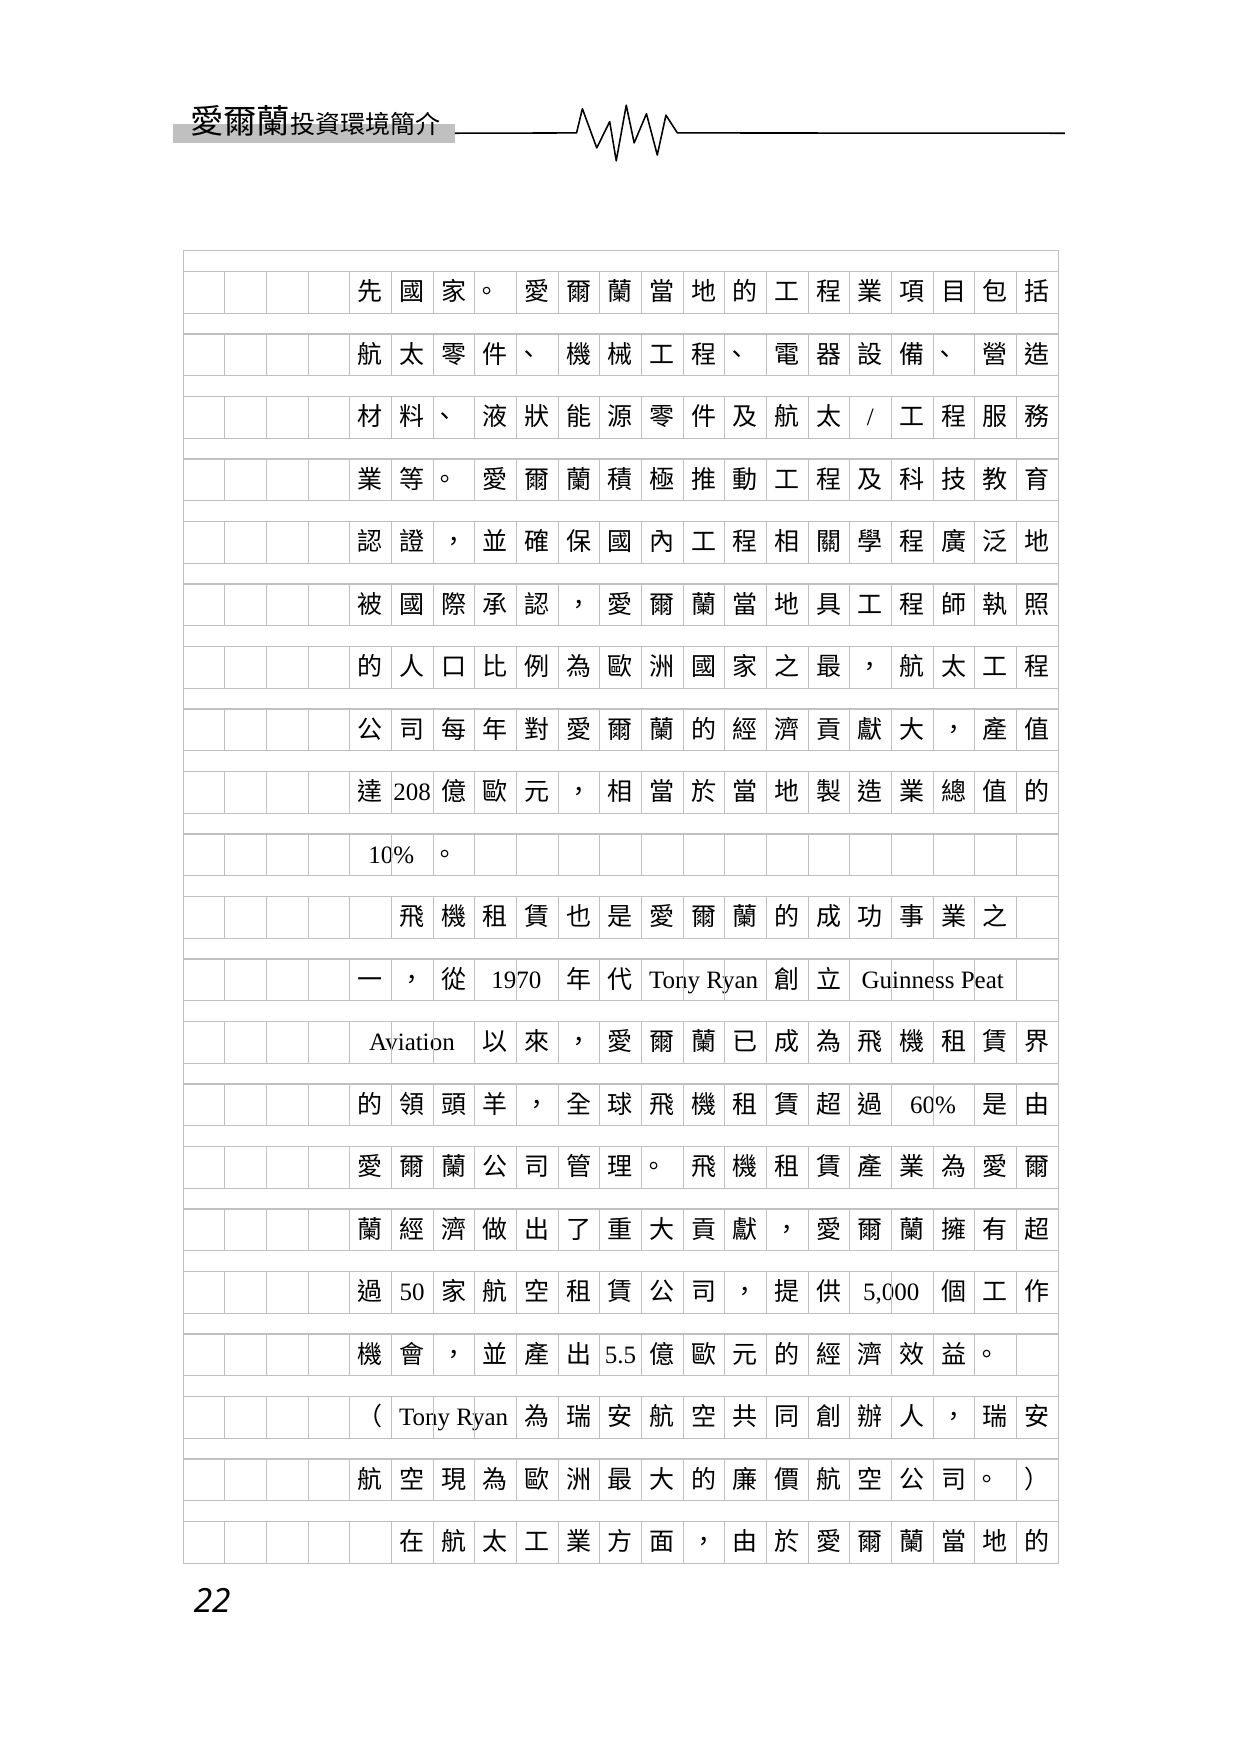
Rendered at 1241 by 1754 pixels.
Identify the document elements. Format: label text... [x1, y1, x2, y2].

text 飛機租賃也是愛爾蘭的成功事業之一，從1970年代Tony Ryan創立Guinness Peat Aviation以來，愛爾蘭已成為飛機租賃界的領頭羊，全球飛機租賃超過60%是由愛爾蘭公司管理。飛機租賃產業為愛爾蘭經濟做出了重大貢獻，愛爾蘭擁有超過50家航空租賃公司，提供5,000個工作機會，並產出5.5億歐元的經濟效益。（Tony Ryan為瑞安航空共同創辦人，瑞安航空現為歐洲最大的廉價航空公司。） [330, 939, 1058, 958]
text 飛機租賃也是愛爾蘭的成功事業之一，從1970年代Tony Ryan創立Guinness Peat Aviation以來，愛爾蘭已成為飛機租賃界的領頭羊，全球飛機租賃超過60%是由愛爾蘭公司管理。飛機租賃產業為愛爾蘭經濟做出了重大貢獻，愛爾蘭擁有超過50家航空租賃公司，提供5,000個工作機會，並產出5.5億歐元的經濟效益。（Tony Ryan為瑞安航空共同創辦人，瑞安航空現為歐洲最大的廉價航空公司。） [330, 1064, 1058, 1083]
text 飛機租賃也是愛爾蘭的成功事業之一，從1970年代Tony Ryan創立Guinness Peat Aviation以來，愛爾蘭已成為飛機租賃界的領頭羊，全球飛機租賃超過60%是由愛爾蘭公司管理。飛機租賃產業為愛爾蘭經濟做出了重大貢獻，愛爾蘭擁有超過50家航空租賃公司，提供5,000個工作機會，並產出5.5億歐元的經濟效益。（Tony Ryan為瑞安航空共同創辦人，瑞安航空現為歐洲最大的廉價航空公司。） [330, 1001, 1058, 1021]
text 航太工程產業是愛爾蘭最有價值和先進技術的產業之一，愛爾蘭被公認為是航空、維修技術、引擎和航空金融的領先國家。愛爾蘭當地的工程業項目包括航太零件、機械工程、電器設備、營造材料、液狀能源零件及航太/工程服務業等。愛爾蘭積極推動工程及科技教育認證，並確保國內工程相關學程廣泛地被國際承認，愛爾蘭當地具工程師執照的人口比例為歐洲國家之最，航太工程公司每年對愛爾蘭的經濟貢獻大，產值達208億歐元，相當於當地製造業總值的10%。 [330, 814, 1058, 833]
text 航太工程產業是愛爾蘭最有價值和先進技術的產業之一，愛爾蘭被公認為是航空、維修技術、引擎和航空金融的領先國家。愛爾蘭當地的工程業項目包括航太零件、機械工程、電器設備、營造材料、液狀能源零件及航太/工程服務業等。愛爾蘭積極推動工程及科技教育認證，並確保國內工程相關學程廣泛地被國際承認，愛爾蘭當地具工程師執照的人口比例為歐洲國家之最，航太工程公司每年對愛爾蘭的經濟貢獻大，產值達208億歐元，相當於當地製造業總值的10%。 [330, 439, 1058, 458]
text 飛機租賃也是愛爾蘭的成功事業之一，從1970年代Tony Ryan創立Guinness Peat Aviation以來，愛爾蘭已成為飛機租賃界的領頭羊，全球飛機租賃超過60%是由愛爾蘭公司管理。飛機租賃產業為愛爾蘭經濟做出了重大貢獻，愛爾蘭擁有超過50家航空租賃公司，提供5,000個工作機會，並產出5.5億歐元的經濟效益。（Tony Ryan為瑞安航空共同創辦人，瑞安航空現為歐洲最大的廉價航空公司。） [330, 1189, 1058, 1208]
text 航太工程產業是愛爾蘭最有價值和先進技術的產業之一，愛爾蘭被公認為是航空、維修技術、引擎和航空金融的領先國家。愛爾蘭當地的工程業項目包括航太零件、機械工程、電器設備、營造材料、液狀能源零件及航太/工程服務業等。愛爾蘭積極推動工程及科技教育認證，並確保國內工程相關學程廣泛地被國際承認，愛爾蘭當地具工程師執照的人口比例為歐洲國家之最，航太工程公司每年對愛爾蘭的經濟貢獻大，產值達208億歐元，相當於當地製造業總值的10%。 [330, 251, 1058, 271]
text 飛機租賃也是愛爾蘭的成功事業之一，從1970年代Tony Ryan創立Guinness Peat Aviation以來，愛爾蘭已成為飛機租賃界的領頭羊，全球飛機租賃超過60%是由愛爾蘭公司管理。飛機租賃產業為愛爾蘭經濟做出了重大貢獻，愛爾蘭擁有超過50家航空租賃公司，提供5,000個工作機會，並產出5.5億歐元的經濟效益。（Tony Ryan為瑞安航空共同創辦人，瑞安航空現為歐洲最大的廉價航空公司。） [330, 1439, 1058, 1458]
text 飛機租賃也是愛爾蘭的成功事業之一，從1970年代Tony Ryan創立Guinness Peat Aviation以來，愛爾蘭已成為飛機租賃界的領頭羊，全球飛機租賃超過60%是由愛爾蘭公司管理。飛機租賃產業為愛爾蘭經濟做出了重大貢獻，愛爾蘭擁有超過50家航空租賃公司，提供5,000個工作機會，並產出5.5億歐元的經濟效益。（Tony Ryan為瑞安航空共同創辦人，瑞安航空現為歐洲最大的廉價航空公司。） [330, 876, 1058, 896]
text 飛機租賃也是愛爾蘭的成功事業之一，從1970年代Tony Ryan創立Guinness Peat Aviation以來，愛爾蘭已成為飛機租賃界的領頭羊，全球飛機租賃超過60%是由愛爾蘭公司管理。飛機租賃產業為愛爾蘭經濟做出了重大貢獻，愛爾蘭擁有超過50家航空租賃公司，提供5,000個工作機會，並產出5.5億歐元的經濟效益。（Tony Ryan為瑞安航空共同創辦人，瑞安航空現為歐洲最大的廉價航空公司。） [330, 1251, 1058, 1271]
text 航太工程產業是愛爾蘭最有價值和先進技術的產業之一，愛爾蘭被公認為是航空、維修技術、引擎和航空金融的領先國家。愛爾蘭當地的工程業項目包括航太零件、機械工程、電器設備、營造材料、液狀能源零件及航太/工程服務業等。愛爾蘭積極推動工程及科技教育認證，並確保國內工程相關學程廣泛地被國際承認，愛爾蘭當地具工程師執照的人口比例為歐洲國家之最，航太工程公司每年對愛爾蘭的經濟貢獻大，產值達208億歐元，相當於當地製造業總值的10%。 [330, 626, 1058, 646]
text 飛機租賃也是愛爾蘭的成功事業之一，從1970年代Tony Ryan創立Guinness Peat Aviation以來，愛爾蘭已成為飛機租賃界的領頭羊，全球飛機租賃超過60%是由愛爾蘭公司管理。飛機租賃產業為愛爾蘭經濟做出了重大貢獻，愛爾蘭擁有超過50家航空租賃公司，提供5,000個工作機會，並產出5.5億歐元的經濟效益。（Tony Ryan為瑞安航空共同創辦人，瑞安航空現為歐洲最大的廉價航空公司。） [330, 1314, 1058, 1333]
text 航太工程產業是愛爾蘭最有價值和先進技術的產業之一，愛爾蘭被公認為是航空、維修技術、引擎和航空金融的領先國家。愛爾蘭當地的工程業項目包括航太零件、機械工程、電器設備、營造材料、液狀能源零件及航太/工程服務業等。愛爾蘭積極推動工程及科技教育認證，並確保國內工程相關學程廣泛地被國際承認，愛爾蘭當地具工程師執照的人口比例為歐洲國家之最，航太工程公司每年對愛爾蘭的經濟貢獻大，產值達208億歐元，相當於當地製造業總值的10%。 [330, 376, 1058, 396]
text 在航太工業方面，由於愛爾蘭當地的基礎建設相當完善，又具有國際化的航太工業環境，成為愛爾蘭發展航空產業的優勢，目前約有250家航太產業相關公司，僱用約27,000人，其中有67家愛爾蘭公司與歐洲太空總署簽訂合約，使愛爾蘭成為太空技術的中心。 [330, 1501, 1058, 1521]
text 飛機租賃也是愛爾蘭的成功事業之一，從1970年代Tony Ryan創立Guinness Peat Aviation以來，愛爾蘭已成為飛機租賃界的領頭羊，全球飛機租賃超過60%是由愛爾蘭公司管理。飛機租賃產業為愛爾蘭經濟做出了重大貢獻，愛爾蘭擁有超過50家航空租賃公司，提供5,000個工作機會，並產出5.5億歐元的經濟效益。（Tony Ryan為瑞安航空共同創辦人，瑞安航空現為歐洲最大的廉價航空公司。） [330, 1126, 1058, 1146]
text 航太工程產業是愛爾蘭最有價值和先進技術的產業之一，愛爾蘭被公認為是航空、維修技術、引擎和航空金融的領先國家。愛爾蘭當地的工程業項目包括航太零件、機械工程、電器設備、營造材料、液狀能源零件及航太/工程服務業等。愛爾蘭積極推動工程及科技教育認證，並確保國內工程相關學程廣泛地被國際承認，愛爾蘭當地具工程師執照的人口比例為歐洲國家之最，航太工程公司每年對愛爾蘭的經濟貢獻大，產值達208億歐元，相當於當地製造業總值的10%。 [330, 751, 1058, 771]
text 飛機租賃也是愛爾蘭的成功事業之一，從1970年代Tony Ryan創立Guinness Peat Aviation以來，愛爾蘭已成為飛機租賃界的領頭羊，全球飛機租賃超過60%是由愛爾蘭公司管理。飛機租賃產業為愛爾蘭經濟做出了重大貢獻，愛爾蘭擁有超過50家航空租賃公司，提供5,000個工作機會，並產出5.5億歐元的經濟效益。（Tony Ryan為瑞安航空共同創辦人，瑞安航空現為歐洲最大的廉價航空公司。） [330, 1376, 1058, 1396]
text 航太工程產業是愛爾蘭最有價值和先進技術的產業之一，愛爾蘭被公認為是航空、維修技術、引擎和航空金融的領先國家。愛爾蘭當地的工程業項目包括航太零件、機械工程、電器設備、營造材料、液狀能源零件及航太/工程服務業等。愛爾蘭積極推動工程及科技教育認證，並確保國內工程相關學程廣泛地被國際承認，愛爾蘭當地具工程師執照的人口比例為歐洲國家之最，航太工程公司每年對愛爾蘭的經濟貢獻大，產值達208億歐元，相當於當地製造業總值的10%。 [330, 501, 1058, 521]
text 航太工程產業是愛爾蘭最有價值和先進技術的產業之一，愛爾蘭被公認為是航空、維修技術、引擎和航空金融的領先國家。愛爾蘭當地的工程業項目包括航太零件、機械工程、電器設備、營造材料、液狀能源零件及航太/工程服務業等。愛爾蘭積極推動工程及科技教育認證，並確保國內工程相關學程廣泛地被國際承認，愛爾蘭當地具工程師執照的人口比例為歐洲國家之最，航太工程公司每年對愛爾蘭的經濟貢獻大，產值達208億歐元，相當於當地製造業總值的10%。 [330, 564, 1058, 583]
text 航太工程產業是愛爾蘭最有價值和先進技術的產業之一，愛爾蘭被公認為是航空、維修技術、引擎和航空金融的領先國家。愛爾蘭當地的工程業項目包括航太零件、機械工程、電器設備、營造材料、液狀能源零件及航太/工程服務業等。愛爾蘭積極推動工程及科技教育認證，並確保國內工程相關學程廣泛地被國際承認，愛爾蘭當地具工程師執照的人口比例為歐洲國家之最，航太工程公司每年對愛爾蘭的經濟貢獻大，產值達208億歐元，相當於當地製造業總值的10%。 [330, 689, 1058, 708]
text 航太工程產業是愛爾蘭最有價值和先進技術的產業之一，愛爾蘭被公認為是航空、維修技術、引擎和航空金融的領先國家。愛爾蘭當地的工程業項目包括航太零件、機械工程、電器設備、營造材料、液狀能源零件及航太/工程服務業等。愛爾蘭積極推動工程及科技教育認證，並確保國內工程相關學程廣泛地被國際承認，愛爾蘭當地具工程師執照的人口比例為歐洲國家之最，航太工程公司每年對愛爾蘭的經濟貢獻大，產值達208億歐元，相當於當地製造業總值的10%。 [330, 314, 1058, 333]
